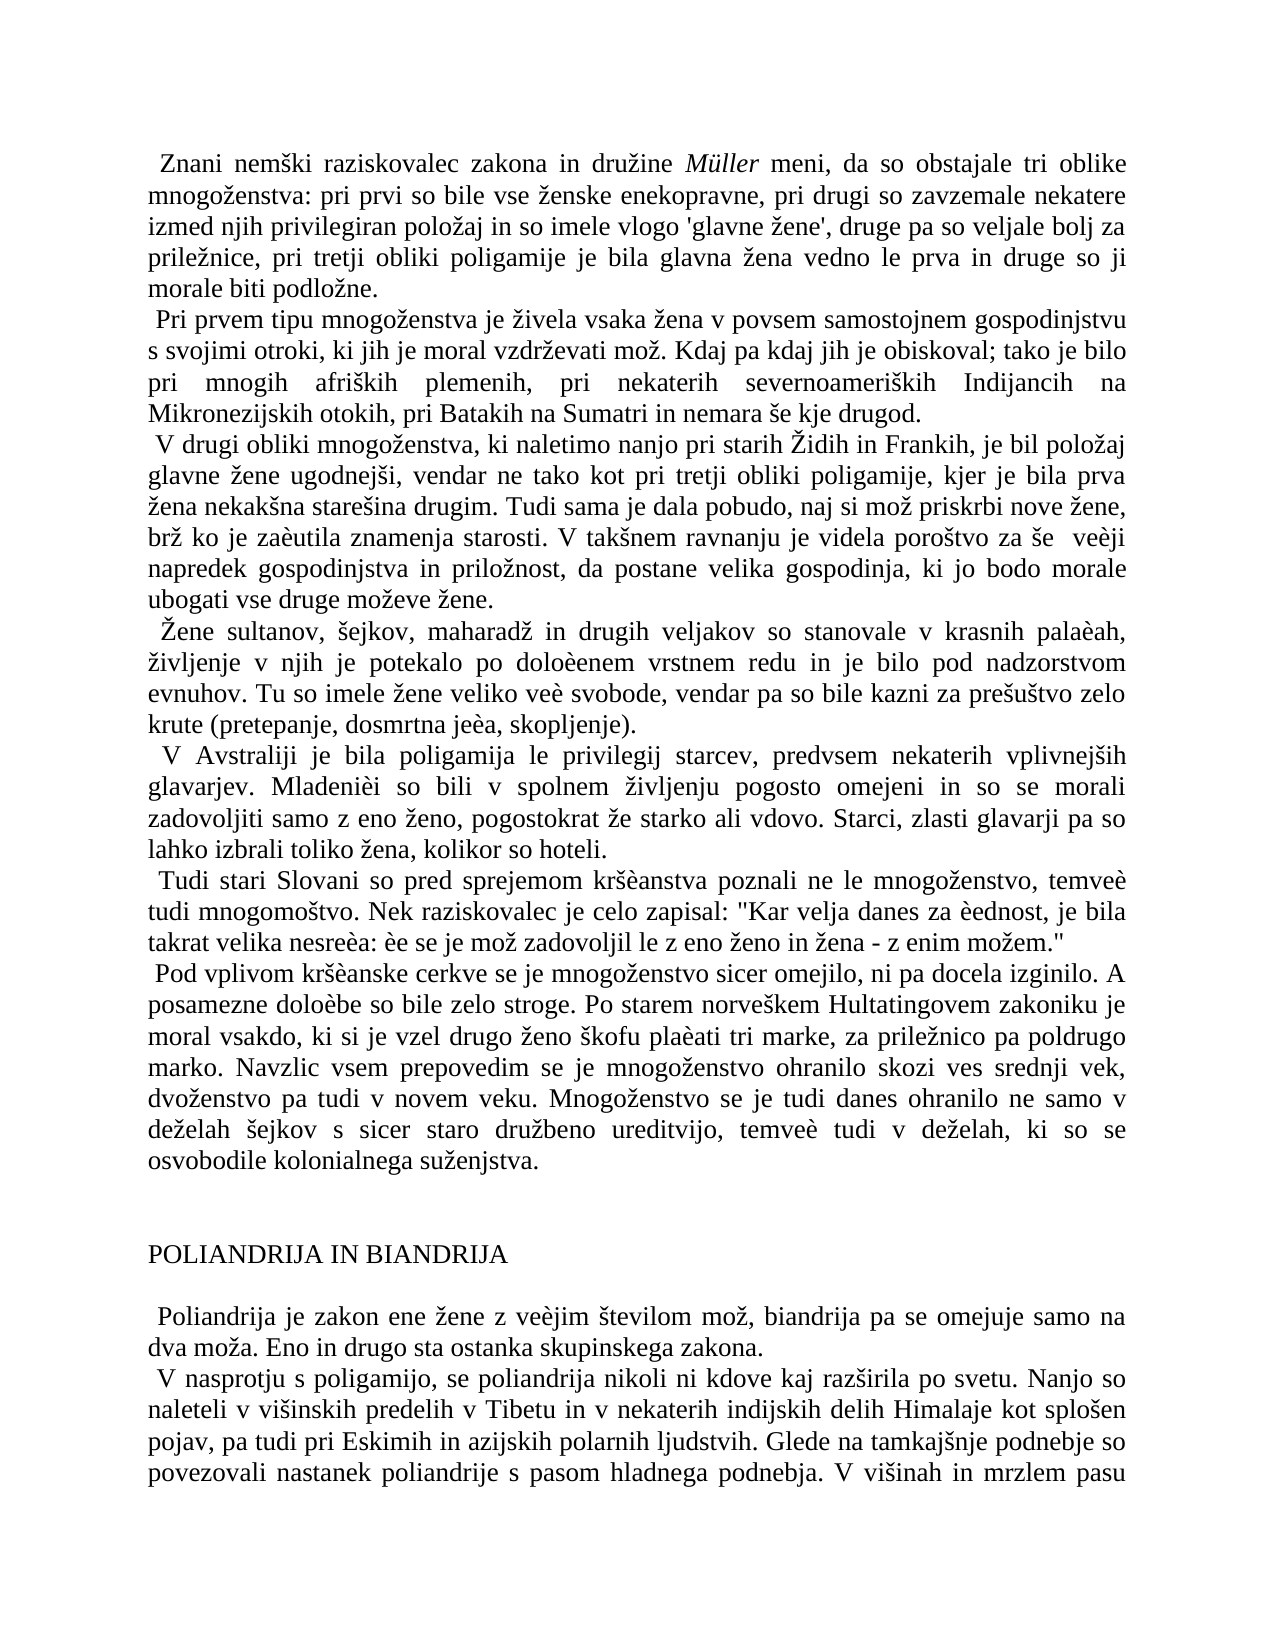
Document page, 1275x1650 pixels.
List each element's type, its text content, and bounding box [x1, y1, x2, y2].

text V drugi obliki mnogoženstva, ki naletimo nanjo pri starih Židih in Frankih, je bil položaj glavne žene ugodnejši, vendar ne tako kot pri tretji obliki poligamije, kjer je bila prva žena nekakšna starešina drugim. Tudi sama je dala pobudo, naj si mož priskrbi nove žene, brž ko je zaèutila znamenja starosti. V takšnem ravnanju je videla poroštvo za še veèji napredek gospodinjstva in priložnost, da postane velika gospodinja, ki jo bodo morale ubogati vse druge moževe žene. [148, 428, 1127, 615]
text Znani nemški raziskovalec zakona in družine Müller meni, da so obstajale tri oblike mnogoženstva: pri prvi so bile vse ženske enekopravne, pri drugi so zavzemale nekatere izmed njih privilegiran položaj in so imele vlogo 'glavne žene', druge pa so veljale bolj za priležnice, pri tretji obliki poligamije je bila glavna žena vedno le prva in druge so ji morale biti podložne. [148, 148, 1127, 303]
text V nasprotju s poligamijo, se poliandrija nikoli ni kdove kaj razširila po svetu. Nanjo so naleteli v višinskih predelih v Tibetu in v nekaterih indijskih delih Himalaje kot splošen pojav, pa tudi pri Eskimih in azijskih polarnih ljudstvih. Glede na tamkajšnje podnebje so povezovali nastanek poliandrije s pasom hladnega podnebja. V višinah in mrzlem pasu [148, 1362, 1127, 1487]
text Pod vplivom kršèanske cerkve se je mnogoženstvo sicer omejilo, ni pa docela izginilo. A posamezne doloèbe so bile zelo stroge. Po starem norveškem Hultatingovem zakoniku je moral vsakdo, ki si je vzel drugo ženo škofu plaèati tri marke, za priležnico pa poldrugo marko. Navzlic vsem prepovedim se je mnogoženstvo ohranilo skozi ves srednji vek, dvoženstvo pa tudi v novem veku. Mnogoženstvo se je tudi danes ohranilo ne samo v deželah šejkov s sicer staro družbeno ureditvijo, temveè tudi v deželah, ki so se osvobodile kolonialnega suženjstva. [148, 957, 1127, 1175]
text POLIANDRIJA IN BIANDRIJA [148, 1238, 1127, 1269]
text Tudi stari Slovani so pred sprejemom kršèanstva poznali ne le mnogoženstvo, temveè tudi mnogomoštvo. Nek raziskovalec je celo zapisal: "Kar velja danes za èednost, je bila takrat velika nesreèa: èe se je mož zadovoljil le z eno ženo in žena - z enim možem." [148, 864, 1127, 957]
text Žene sultanov, šejkov, maharadž in drugih veljakov so stanovale v krasnih palaèah, življenje v njih je potekalo po doloèenem vrstnem redu in je bilo pod nadzorstvom evnuhov. Tu so imele žene veliko veè svobode, vendar pa so bile kazni za prešuštvo zelo krute (pretepanje, dosmrtna jeèa, skopljenje). [148, 615, 1127, 739]
text Pri prvem tipu mnogoženstva je živela vsaka žena v povsem samostojnem gospodinjstvu s svojimi otroki, ki jih je moral vzdrževati mož. Kdaj pa kdaj jih je obiskoval; tako je bilo pri mnogih afriških plemenih, pri nekaterih severnoameriških Indijancih na Mikronezijskih otokih, pri Batakih na Sumatri in nemara še kje drugod. [148, 303, 1127, 428]
text V Avstraliji je bila poligamija le privilegij starcev, predvsem nekaterih vplivnejših glavarjev. Mladenièi so bili v spolnem življenju pogosto omejeni in so se morali zadovoljiti samo z eno ženo, pogostokrat že starko ali vdovo. Starci, zlasti glavarji pa so lahko izbrali toliko žena, kolikor so hoteli. [148, 739, 1127, 864]
text Poliandrija je zakon ene žene z veèjim številom mož, biandrija pa se omejuje samo na dva moža. Eno in drugo sta ostanka skupinskega zakona. [148, 1300, 1127, 1362]
